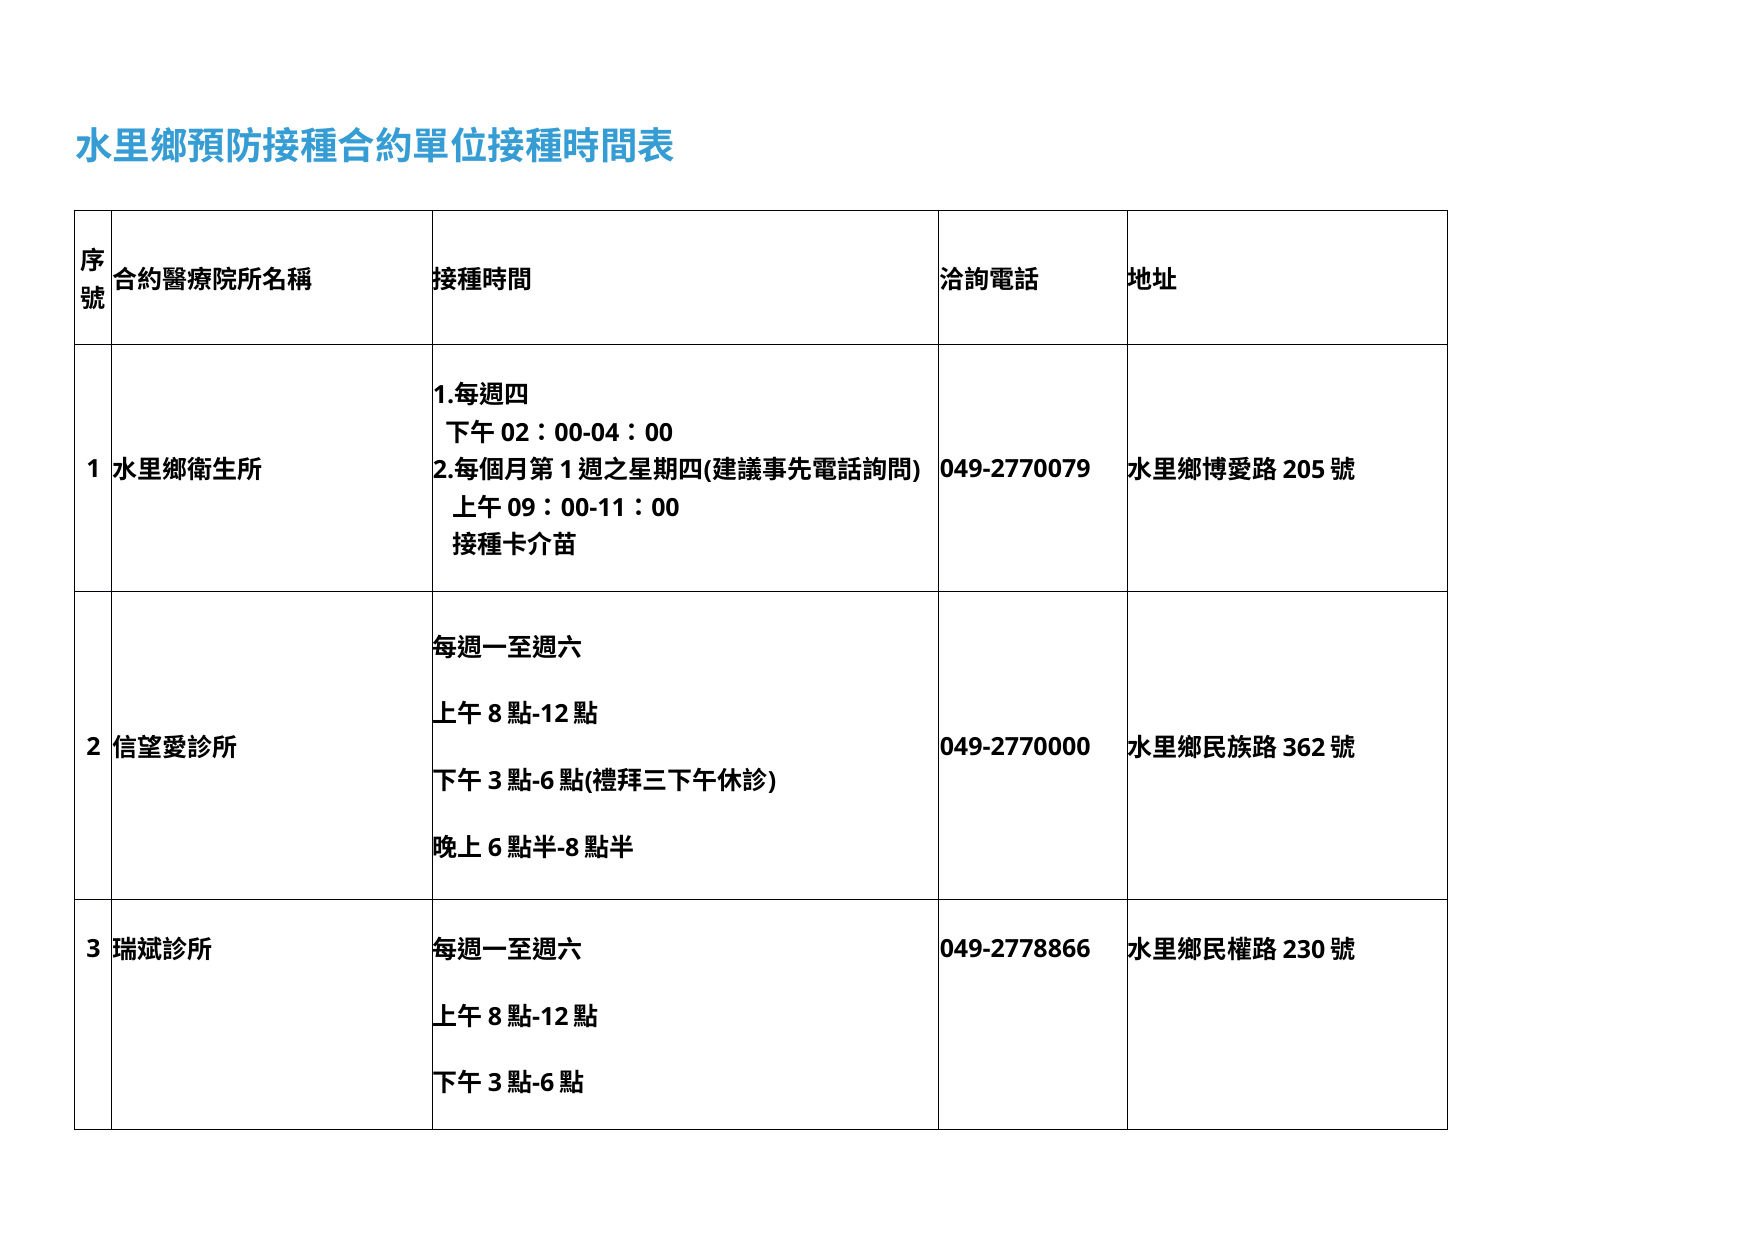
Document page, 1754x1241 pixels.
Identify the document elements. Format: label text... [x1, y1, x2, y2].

text 水里鄉預防接種合約單位接種時間表 [75, 106, 1679, 181]
table_cell 049-2778866 [939, 900, 1127, 1129]
table_cell 3 [75, 900, 111, 1129]
table_cell 瑞斌診所 [112, 900, 432, 1129]
table_cell 049-2770079 [939, 345, 1127, 591]
table_cell 水里鄉民族路362號 [1128, 592, 1447, 899]
table_header 洽詢電話 [939, 211, 1127, 344]
table_cell 水里鄉博愛路205號 [1128, 345, 1447, 591]
table_cell 信望愛診所 [112, 592, 432, 899]
table_cell 水里鄉民權路230號 [1128, 900, 1447, 1129]
table_cell 1.每週四 下午02：00-04：00 2.每個月第1週之星期四(建議事先電話詢問) 上午09：00-11：00 接種卡介苗 [433, 345, 938, 591]
table_header 地址 [1128, 211, 1447, 344]
table_cell 水里鄉衛生所 [112, 345, 432, 591]
table_cell 每週一至週六 上午8點-12點 下午3點-6點 [433, 900, 938, 1129]
table_header 接種時間 [433, 211, 938, 344]
table_cell 1 [75, 345, 111, 591]
table_header 序號 [75, 211, 111, 344]
table_header 合約醫療院所名稱 [112, 211, 432, 344]
table_cell 2 [75, 592, 111, 899]
table_cell 每週一至週六 上午8點-12點 下午3點-6點(禮拜三下午休診) 晚上6點半-8點半 [433, 592, 938, 899]
table_cell 049-2770000 [939, 592, 1127, 899]
